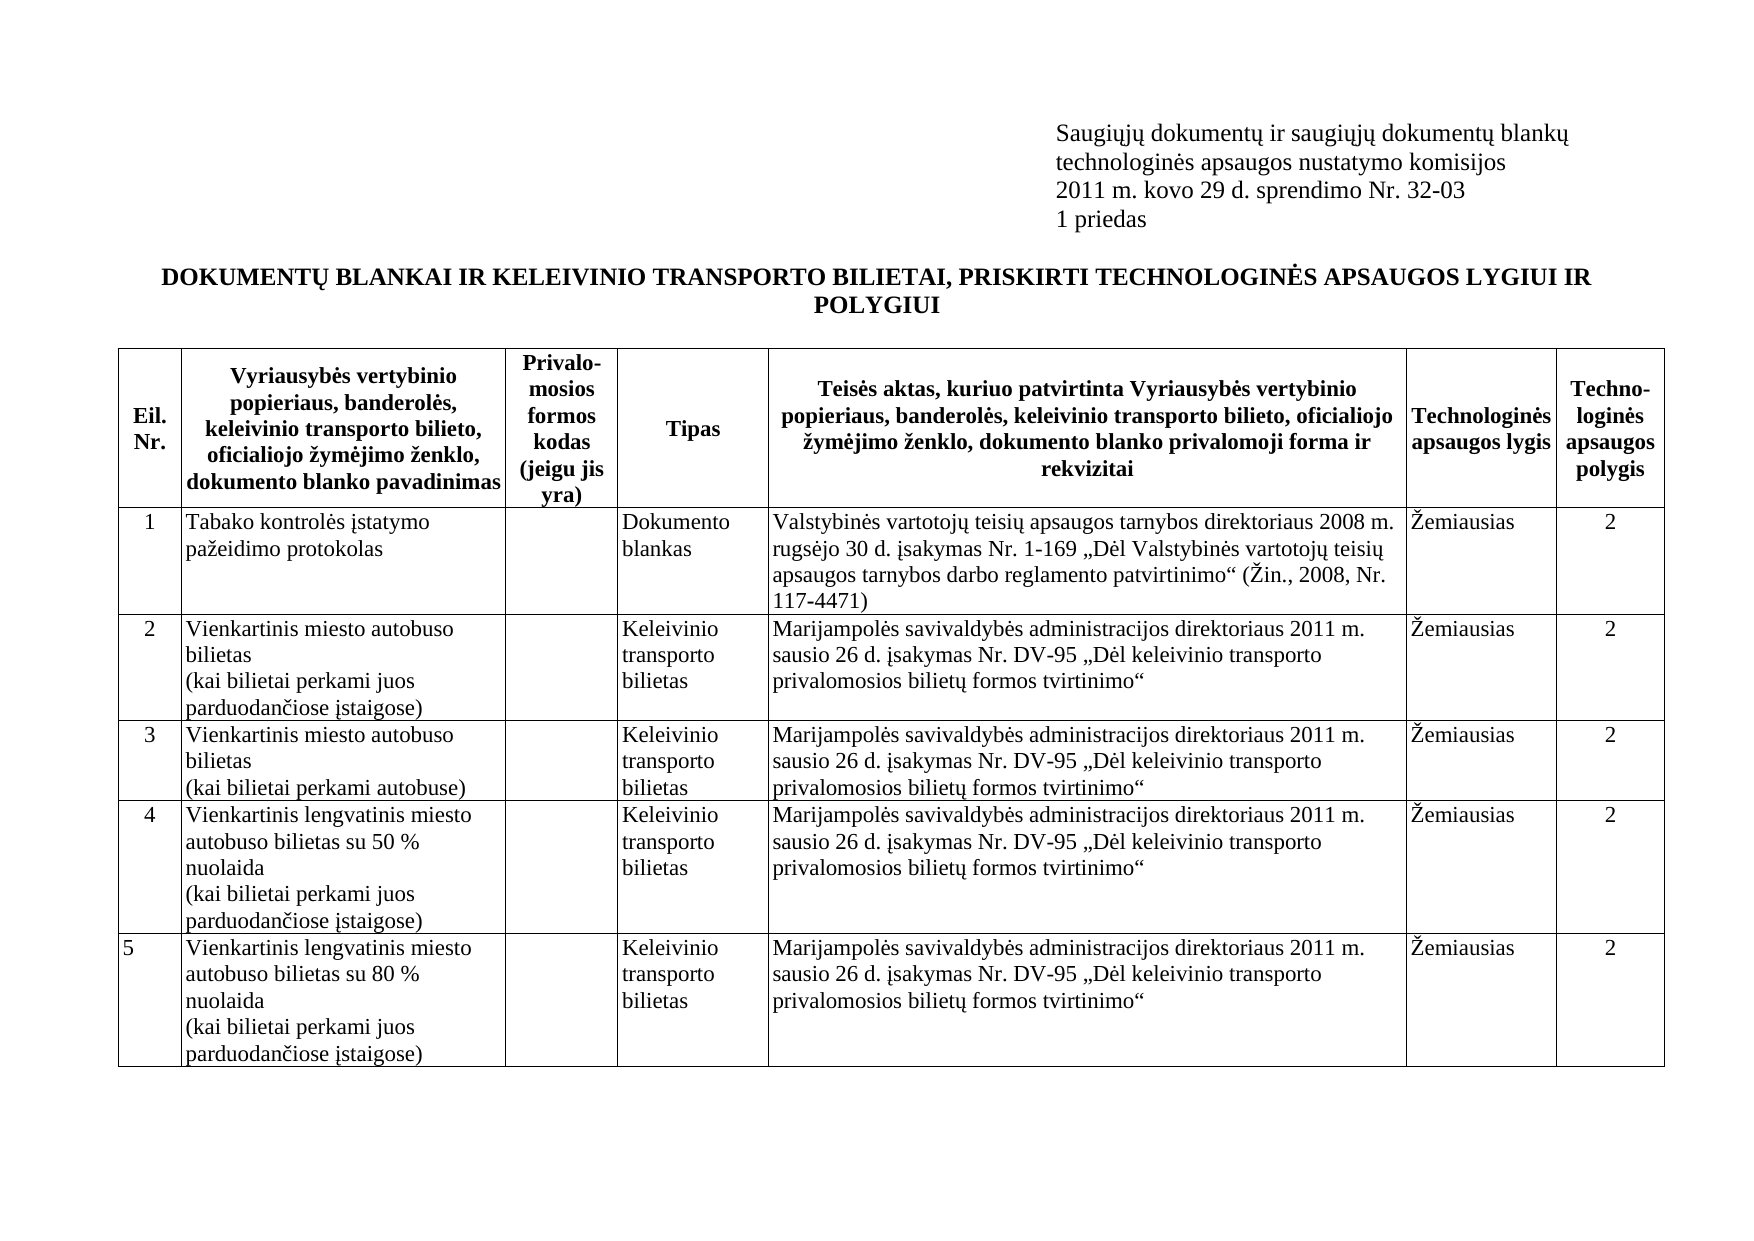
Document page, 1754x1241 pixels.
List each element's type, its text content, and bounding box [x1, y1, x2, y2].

table_cell [506, 801, 617, 933]
table_cell 4 [119, 801, 181, 933]
table_header Vyriausybės vertybinio popieriaus, banderolės, keleivinio transporto bilieto, oficialiojo žymėjimo ženklo, dokumento blanko pavadinimas [182, 349, 505, 507]
table_header Techno­loginės apsaugos lygis [1407, 349, 1556, 507]
table_cell Keleivinio transporto bilietas [618, 615, 768, 720]
table_cell 1 [119, 508, 181, 614]
table_cell Keleivinio transporto bilietas [618, 934, 768, 1066]
table_cell 2 [1557, 801, 1664, 933]
table_cell Marijampolės savivaldybės administracijos direktoriaus 2011 m. sausio 26 d. įsakymas Nr. DV-95 „Dėl keleivinio transporto privalomosios bilietų formos tvirtinimo“ [769, 934, 1406, 1066]
table_cell [506, 615, 617, 720]
table_cell Žemiausias [1407, 934, 1556, 1066]
table_cell 2 [119, 615, 181, 720]
table_cell Dokumento blankas [618, 508, 768, 614]
table_cell Žemiausias [1407, 721, 1556, 800]
table_cell 3 [119, 721, 181, 800]
text DOKUMENTŲ BLANKAI IR KELEIVINIO TRANSPORTO BILIETAI, PRISKIRTI TECHNOLOGINĖS APSAUGOS LYGIUI IR POLYGIUI [118, 262, 1636, 319]
table_cell 5 [119, 934, 181, 1066]
table_cell Žemiausias [1407, 508, 1556, 614]
text 2011 m. kovo 29 d. sprendimo Nr. 32-03 [1056, 176, 1636, 204]
table_cell Marijampolės savivaldybės administracijos direktoriaus 2011 m. sausio 26 d. įsakymas Nr. DV-95 „Dėl keleivinio transporto privalomosios bilietų formos tvirtinimo“ [769, 801, 1406, 933]
table_cell 2 [1557, 508, 1664, 614]
table_cell Tabako kontrolės įstatymo pažeidimo protokolas [182, 508, 505, 614]
table_cell [506, 934, 617, 1066]
table_header Eil. Nr. [119, 349, 181, 507]
table_header Tipas [618, 349, 768, 507]
table_cell 2 [1557, 615, 1664, 720]
table_cell Keleivinio transporto bilietas [618, 801, 768, 933]
table_cell 2 [1557, 934, 1664, 1066]
text 1 priedas [1056, 204, 1636, 233]
table_cell Marijampolės savivaldybės administracijos direktoriaus 2011 m. sausio 26 d. įsakymas Nr. DV-95 „Dėl keleivinio transporto privalomosios bilietų formos tvirtinimo“ [769, 615, 1406, 720]
table_cell 2 [1557, 721, 1664, 800]
table_header Teisės aktas, kuriuo patvirtinta Vyriausybės vertybinio popieriaus, banderolės, keleivinio transporto bilieto, oficialiojo žymėjimo ženklo, dokumento blanko privalomoji forma ir rekvizitai [769, 349, 1406, 507]
table_cell [506, 721, 617, 800]
text Saugiųjų dokumentų ir saugiųjų dokumentų blankų technologinės apsaugos nustatymo komisijos [1056, 118, 1636, 176]
table_cell Žemiausias [1407, 801, 1556, 933]
table_header Techno­loginės apsaugos polygis [1557, 349, 1664, 507]
table_cell [506, 508, 617, 614]
table_cell Žemiausias [1407, 615, 1556, 720]
